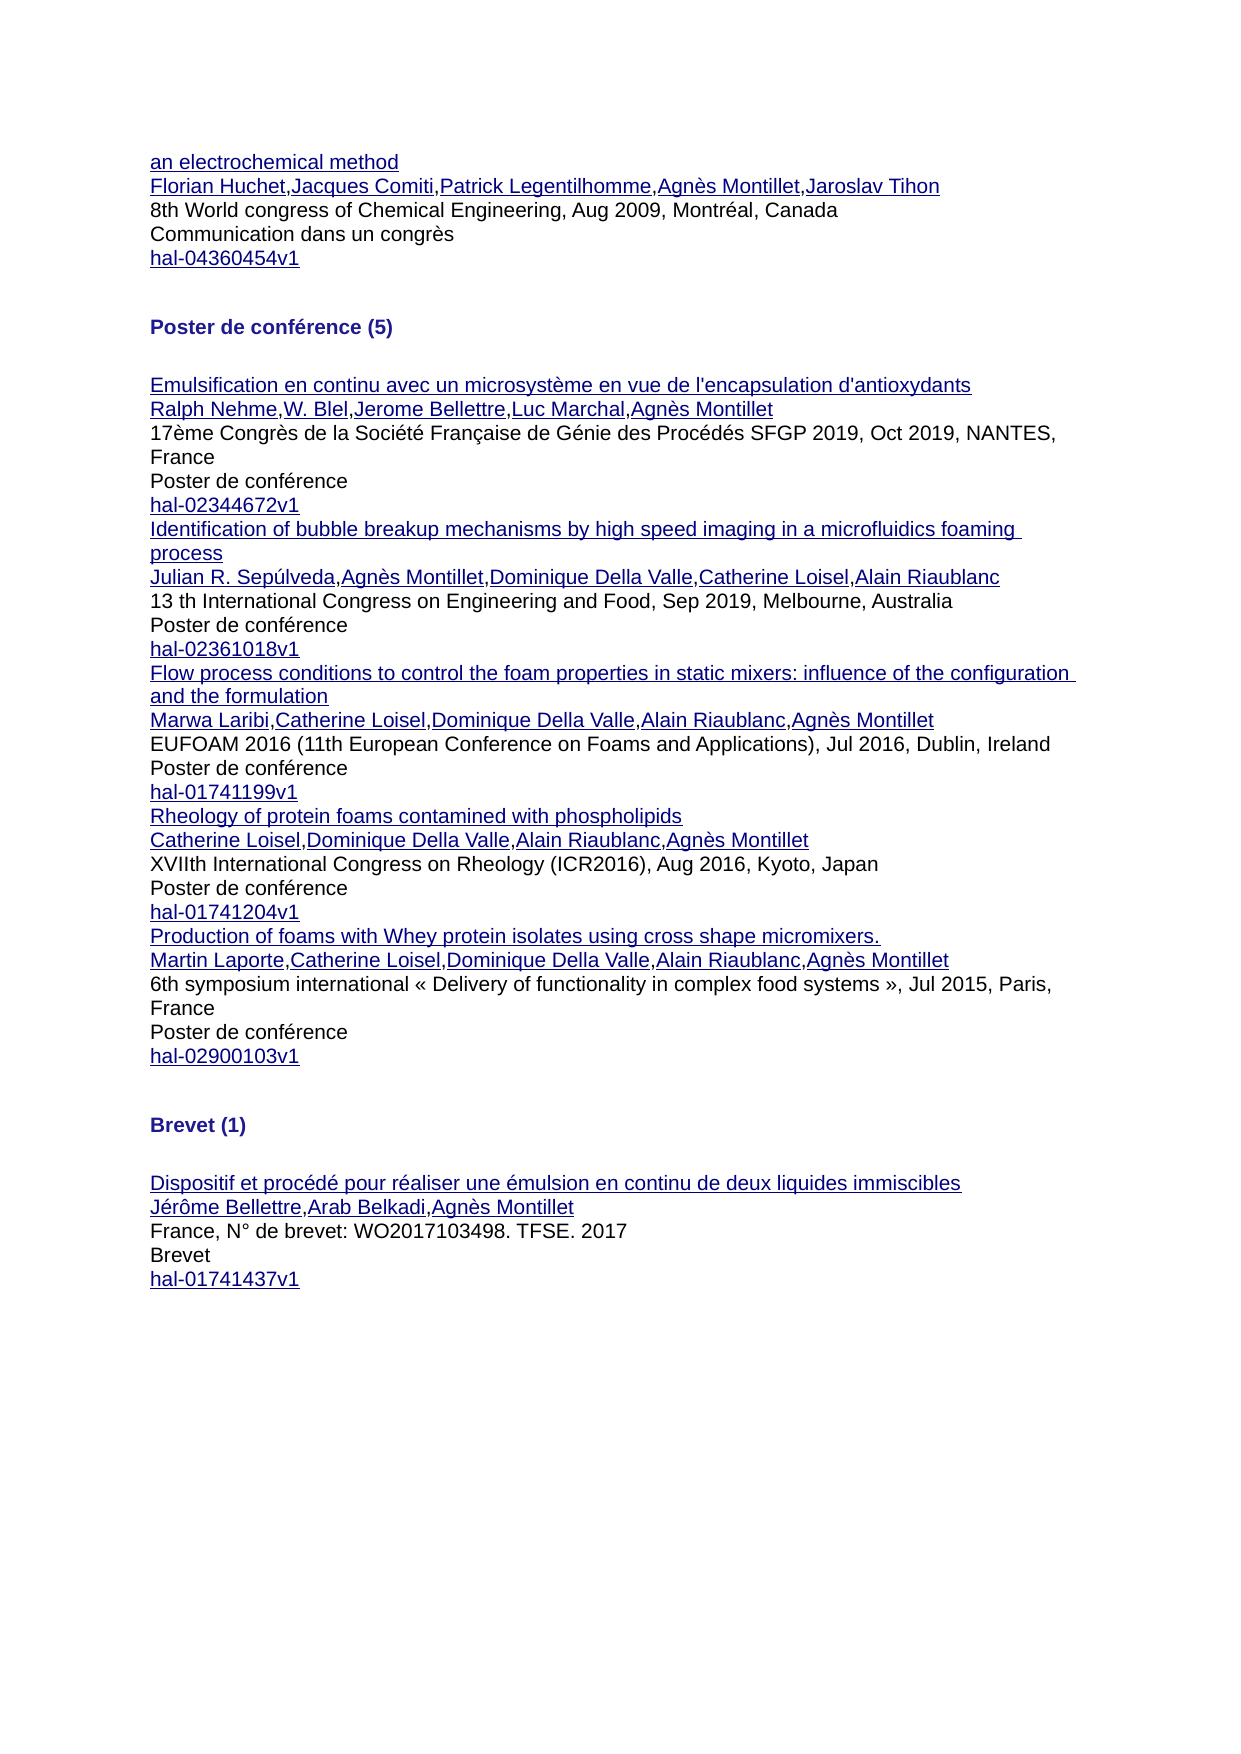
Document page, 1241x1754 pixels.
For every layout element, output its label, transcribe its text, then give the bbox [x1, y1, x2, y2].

table_header Emulsification en continu avec un microsystème en vue de l'encapsulation d'antioxydants Ralph Nehme,W. Blel,Jerome Bellettre,Luc Marchal,Agnès Montillet 17ème Congrès de la Société Française de Génie des Procédés SFGP 2019, Oct 2019, NANTES, France Poster de conférence hal-02344672v1 [150, 373, 1090, 517]
table_cell Flow process conditions to control the foam properties in static mixers: influence of the configuration and the formulation Marwa Laribi,Catherine Loisel,Dominique Della Valle,Alain Riaublanc,Agnès Montillet EUFOAM 2016 (11th European Conference on Foams and Applications), Jul 2016, Dublin, Ireland Poster de conférence hal-01741199v1 [150, 660, 1090, 804]
subtitle Poster de conférence (5) [150, 314, 1090, 338]
table_cell Production of foams with Whey protein isolates using cross shape micromixers. Martin Laporte,Catherine Loisel,Dominique Della Valle,Alain Riaublanc,Agnès Montillet 6th symposium international « Delivery of functionality in complex food systems », Jul 2015, Paris, France Poster de conférence hal-02900103v1 [150, 924, 1090, 1068]
table_cell Identification of bubble breakup mechanisms by high speed imaging in a microfluidics foaming process Julian R. Sepúlveda,Agnès Montillet,Dominique Della Valle,Catherine Loisel,Alain Riaublanc 13 th International Congress on Engineering and Food, Sep 2019, Melbourne, Australia Poster de conférence hal-02361018v1 [150, 517, 1090, 660]
table_cell Rheology of protein foams contamined with phospholipids Catherine Loisel,Dominique Della Valle,Alain Riaublanc,Agnès Montillet XVIIth International Congress on Rheology (ICR2016), Aug 2016, Kyoto, Japan Poster de conférence hal-01741204v1 [150, 804, 1090, 924]
table_header Dispositif et procédé pour réaliser une émulsion en continu de deux liquides immiscibles Jérôme Bellettre,Arab Belkadi,Agnès Montillet France, N° de brevet: WO2017103498. TFSE. 2017 Brevet hal-01741437v1 [150, 1171, 1090, 1291]
subtitle Brevet (1) [150, 1112, 1090, 1136]
table_cell Crossing and impinging-flow study for micro-processes applications : hydrodynamics analysis using an electrochemical method Florian Huchet,Jacques Comiti,Patrick Legentilhomme,Agnès Montillet,Jaroslav Tihon 8th World congress of Chemical Engineering, Aug 2009, Montréal, Canada Communication dans un congrès hal-04360454v1 [150, 150, 1090, 270]
